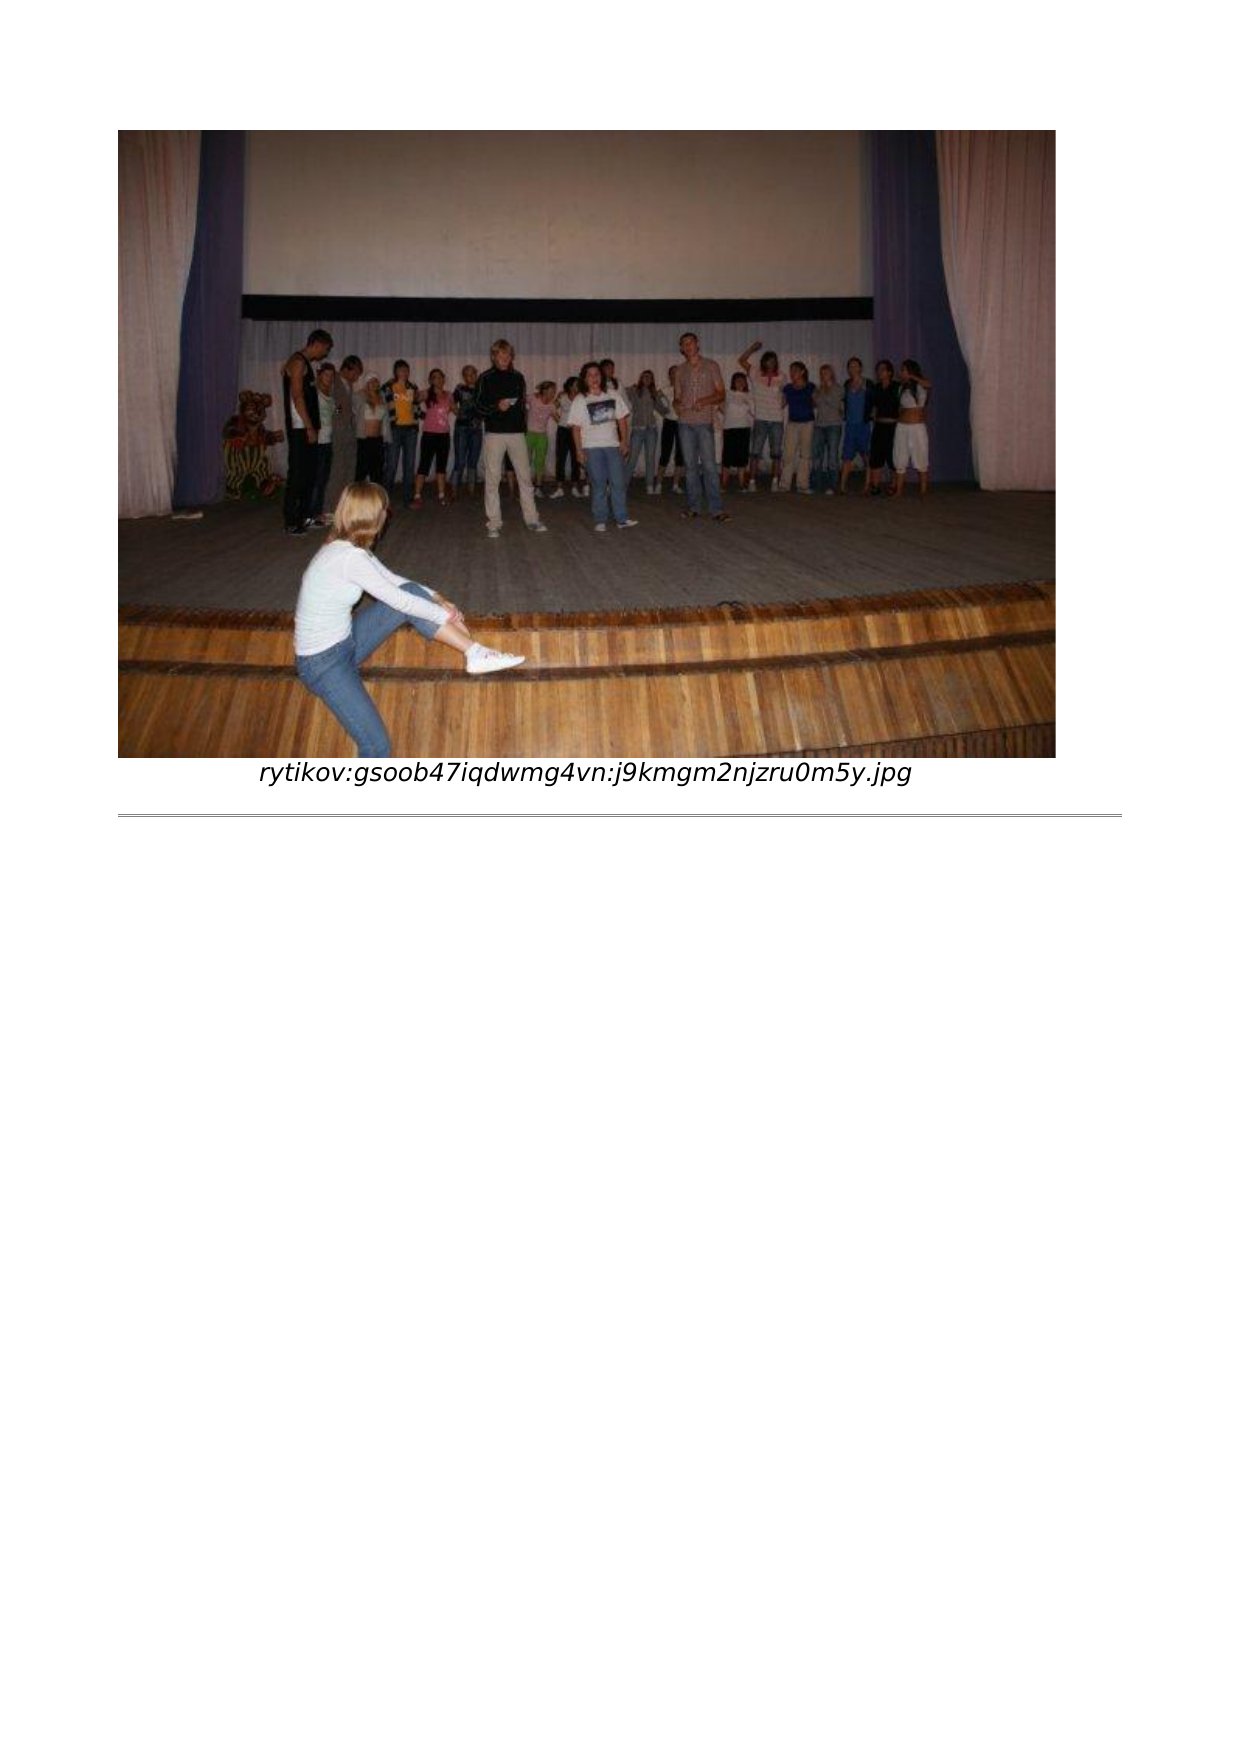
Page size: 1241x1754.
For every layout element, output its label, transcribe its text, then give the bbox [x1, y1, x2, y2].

picture [118, 130, 1056, 758]
text rytikov:gsoob47iqdwmg4vn:j9kmgm2njzru0m5y.jpg [118, 758, 1056, 787]
